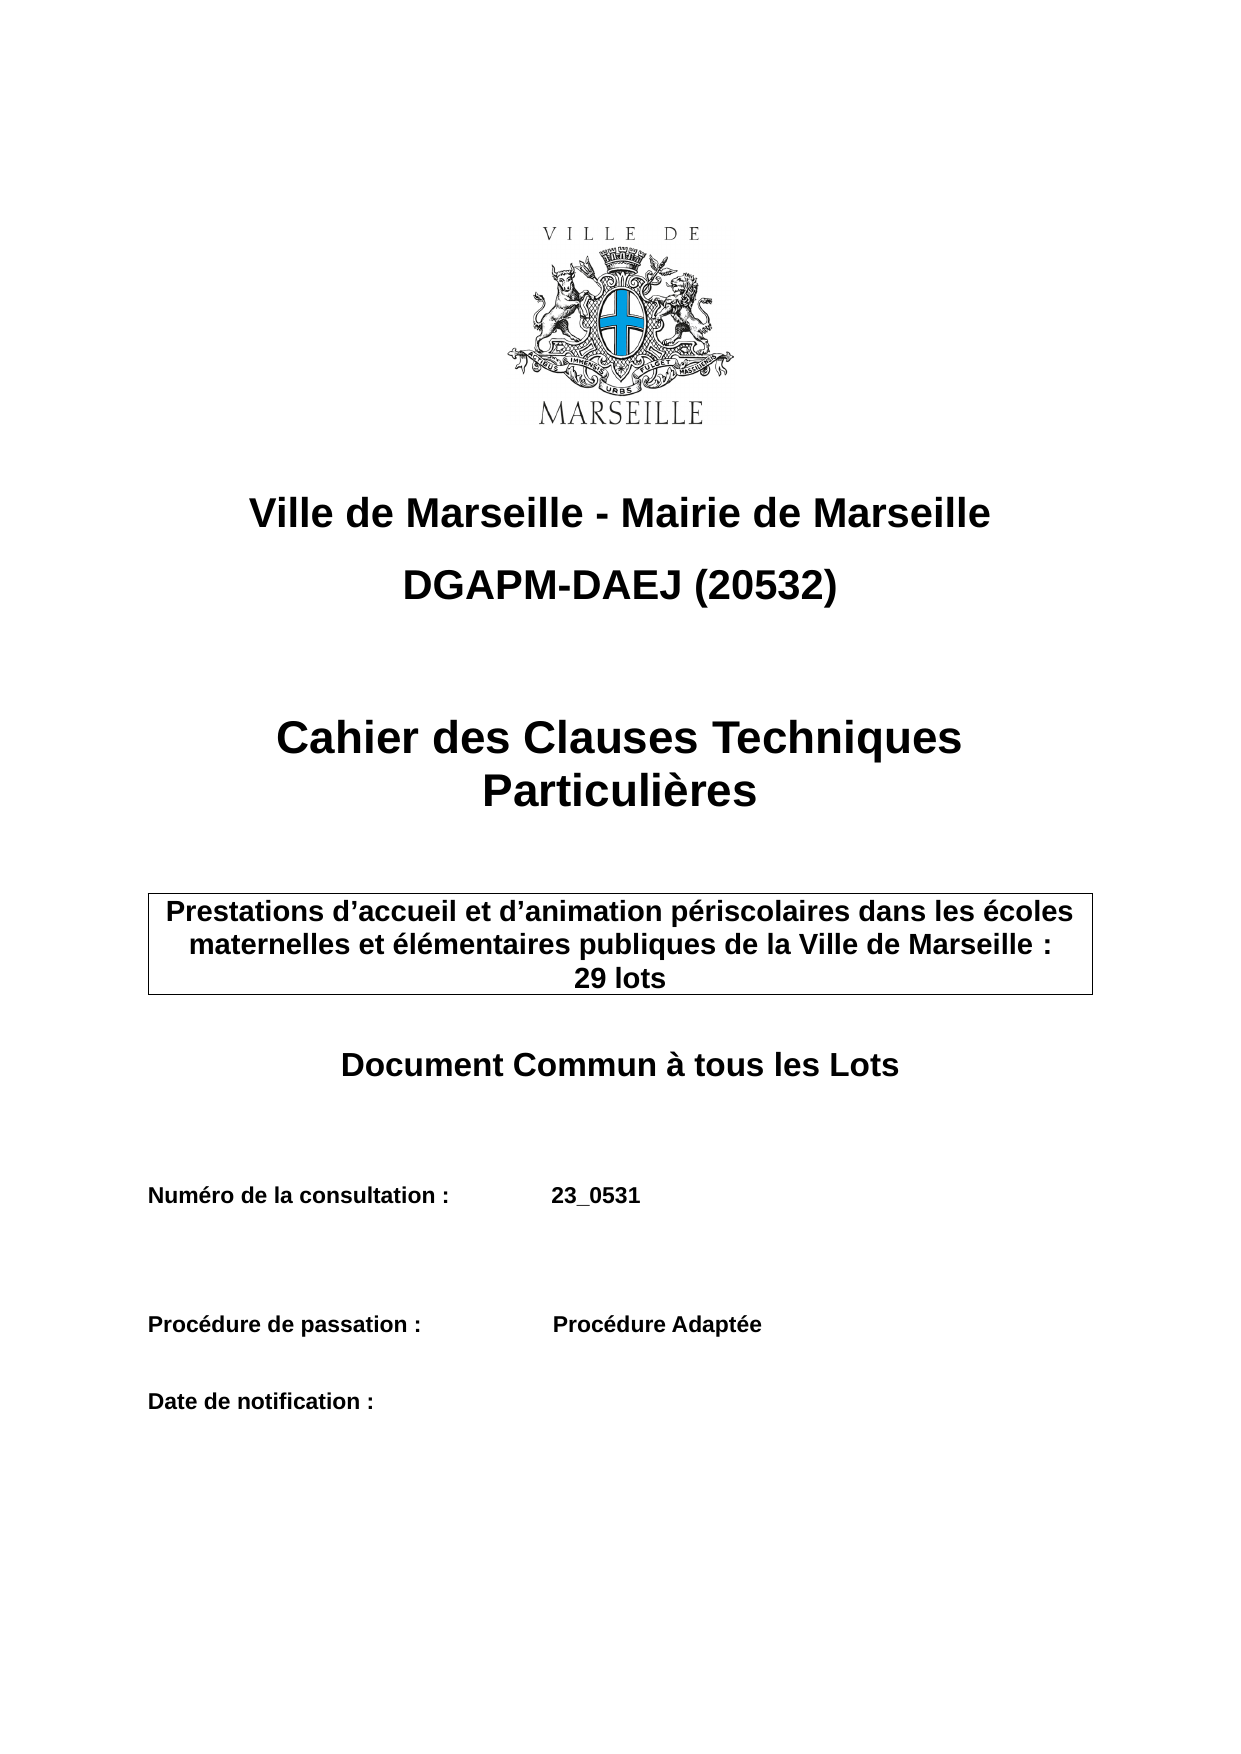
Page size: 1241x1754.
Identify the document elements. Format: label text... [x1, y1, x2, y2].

text DGAPM-DAEJ (20532) [148, 560, 1092, 608]
text Ville de Marseille - Mairie de Marseille [148, 488, 1092, 536]
text Prestations d’accueil et d’animation périscolaires dans les écoles maternelles et élémentaires publiques de la Ville de Marseille : [149, 894, 1092, 960]
text Procédure de passation : Procédure Adaptée [148, 1311, 1092, 1337]
picture [506, 226, 735, 425]
text Date de notification : [148, 1388, 1092, 1414]
text Document Commun à tous les Lots [148, 1045, 1092, 1083]
text Cahier des Clauses Techniques Particulières [148, 711, 1092, 816]
text 29 lots [149, 960, 1092, 994]
text Numéro de la consultation : 23_0531 [148, 1182, 1092, 1208]
